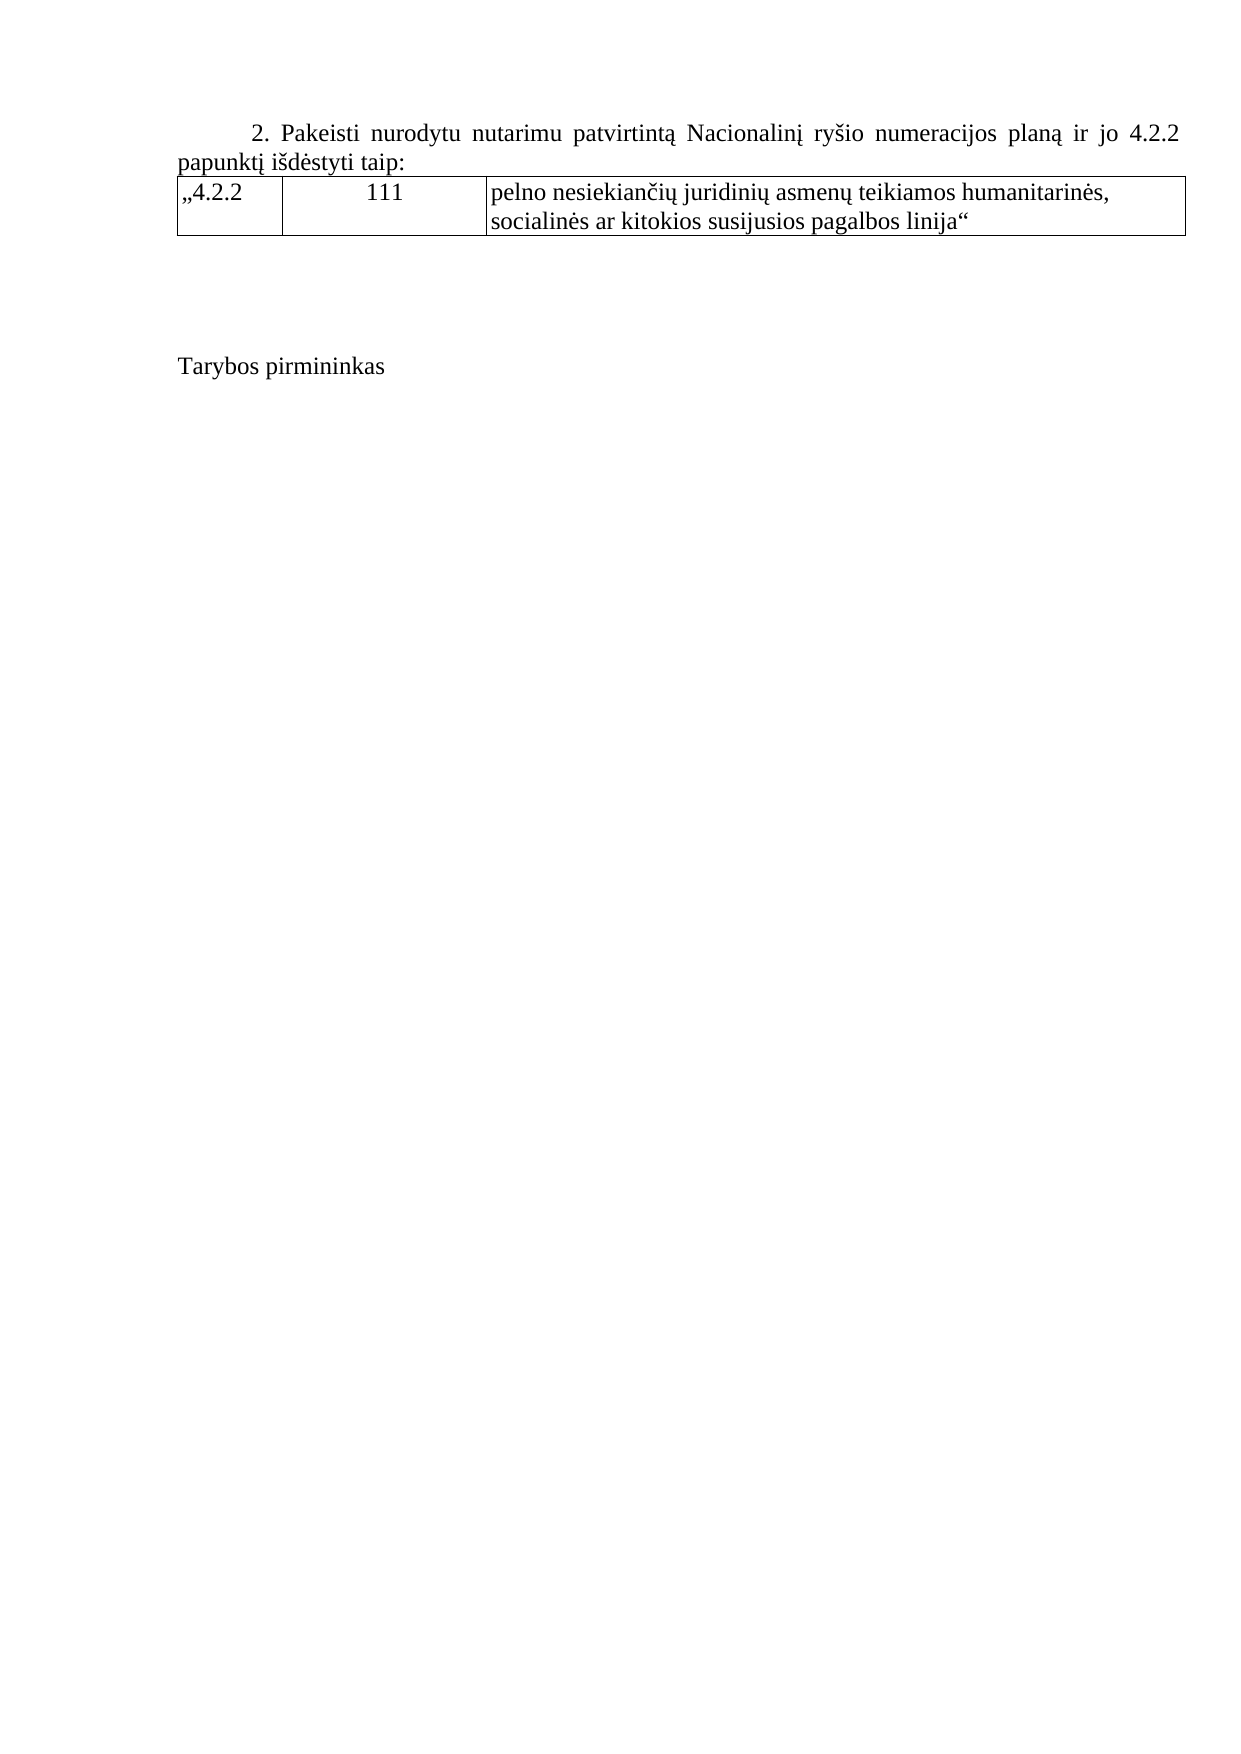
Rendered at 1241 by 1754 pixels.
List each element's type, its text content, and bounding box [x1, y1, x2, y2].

table_header 111 [283, 177, 486, 235]
text 2. Pakeisti nurodytu nutarimu patvirtintą Nacionalinį ryšio numeracijos planą ir jo 4.2.2 papunktį išdėstyti taip: [177, 118, 1181, 176]
table_header pelno nesiekiančių juridinių asmenų teikiamos humanitarinės, socialinės ar kitokios susijusios pagalbos linija“ [487, 177, 1185, 235]
text Tarybos pirmininkas [177, 351, 1181, 380]
table_header „4.2.2 [178, 177, 282, 235]
